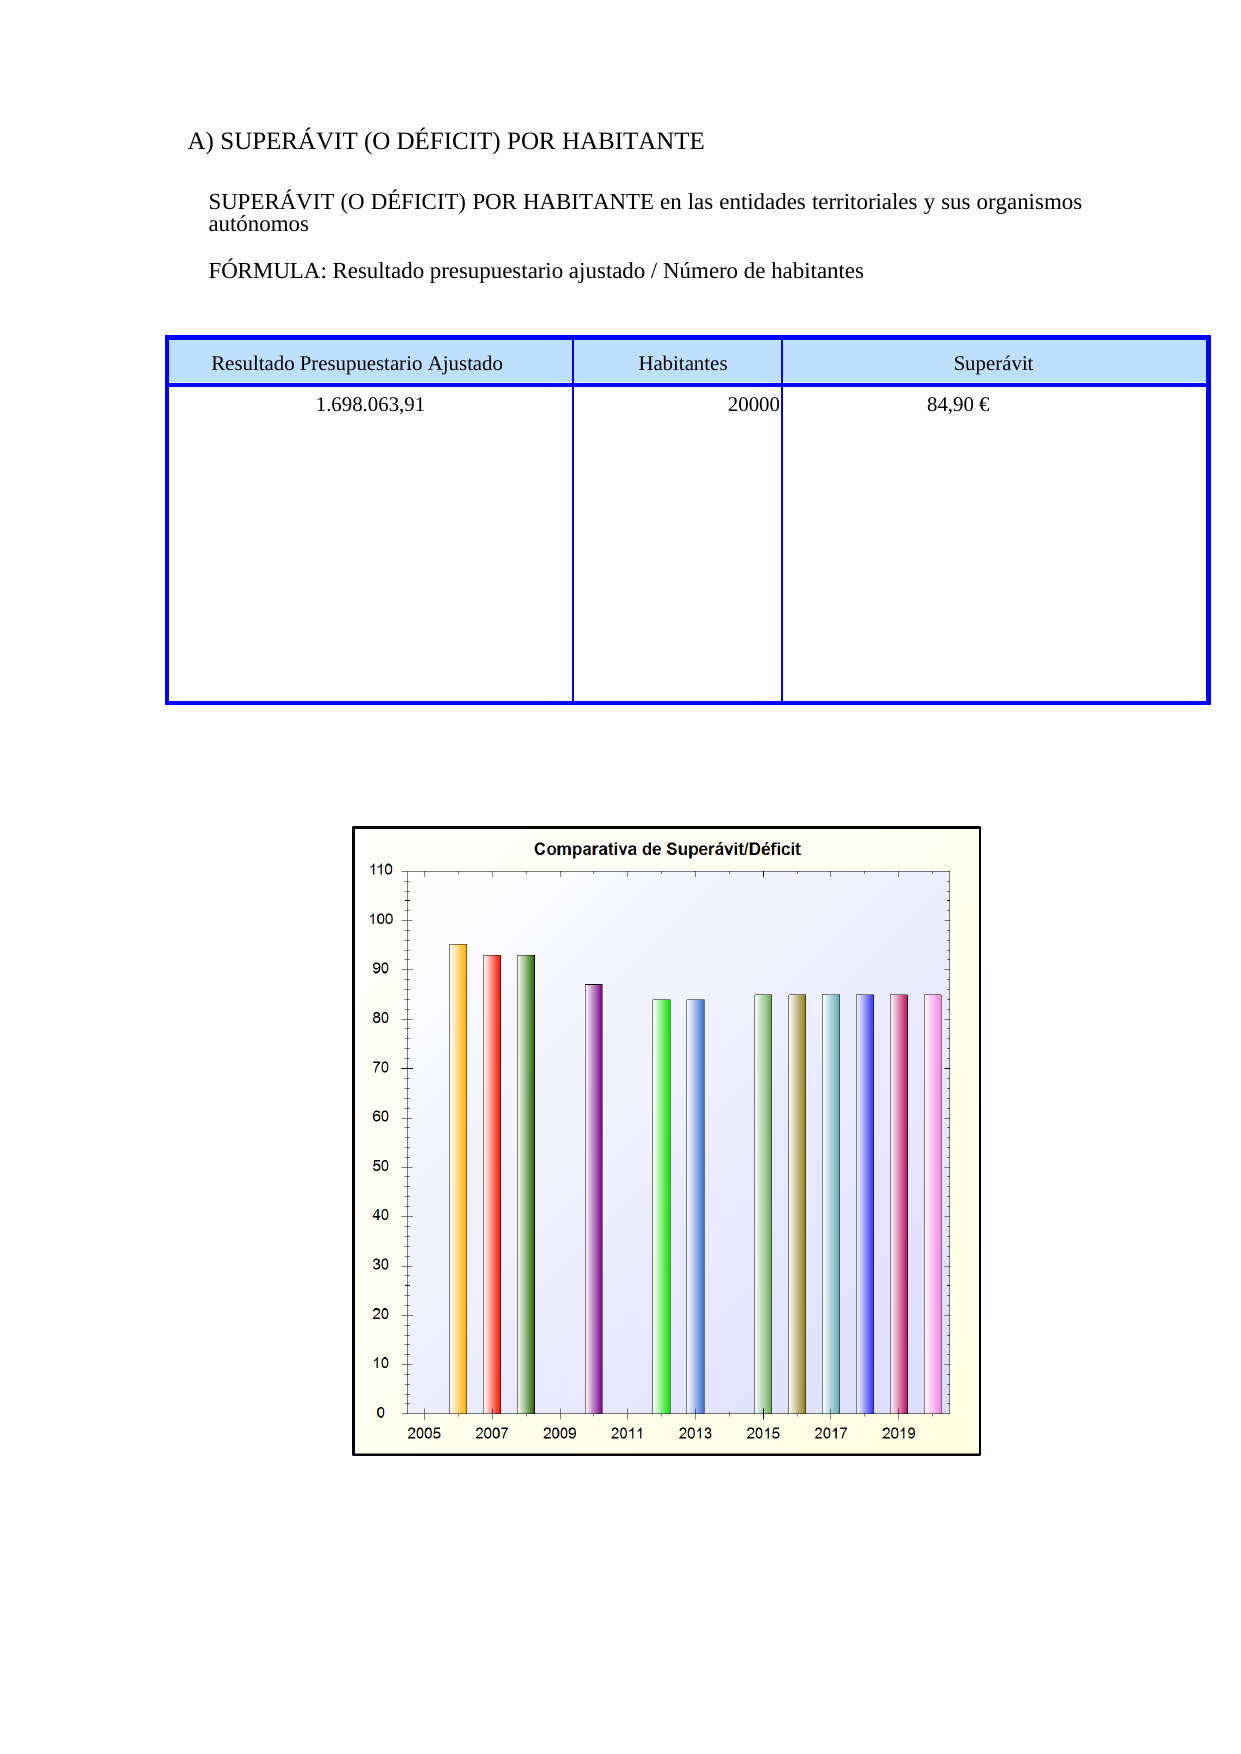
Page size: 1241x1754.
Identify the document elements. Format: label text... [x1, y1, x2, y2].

table_cell 20000 [574, 387, 781, 701]
table_header Superávit [783, 340, 1206, 382]
title A) SUPERÁVIT (O DÉFICIT) POR HABITANTE [187, 126, 1223, 154]
text FÓRMULA: Resultado presupuestario ajustado / Número de habitantes [208, 257, 1223, 283]
text SUPERÁVIT (O DÉFICIT) POR HABITANTE en las entidades territoriales y sus organismos autónomos [208, 191, 1181, 237]
picture [354, 829, 979, 1454]
table_header Resultado Presupuestario Ajustado [169, 340, 572, 382]
table_cell 84,90 € [783, 387, 1206, 701]
table_header Habitantes [574, 340, 781, 382]
table_cell 1.698.063,91 [169, 387, 572, 701]
